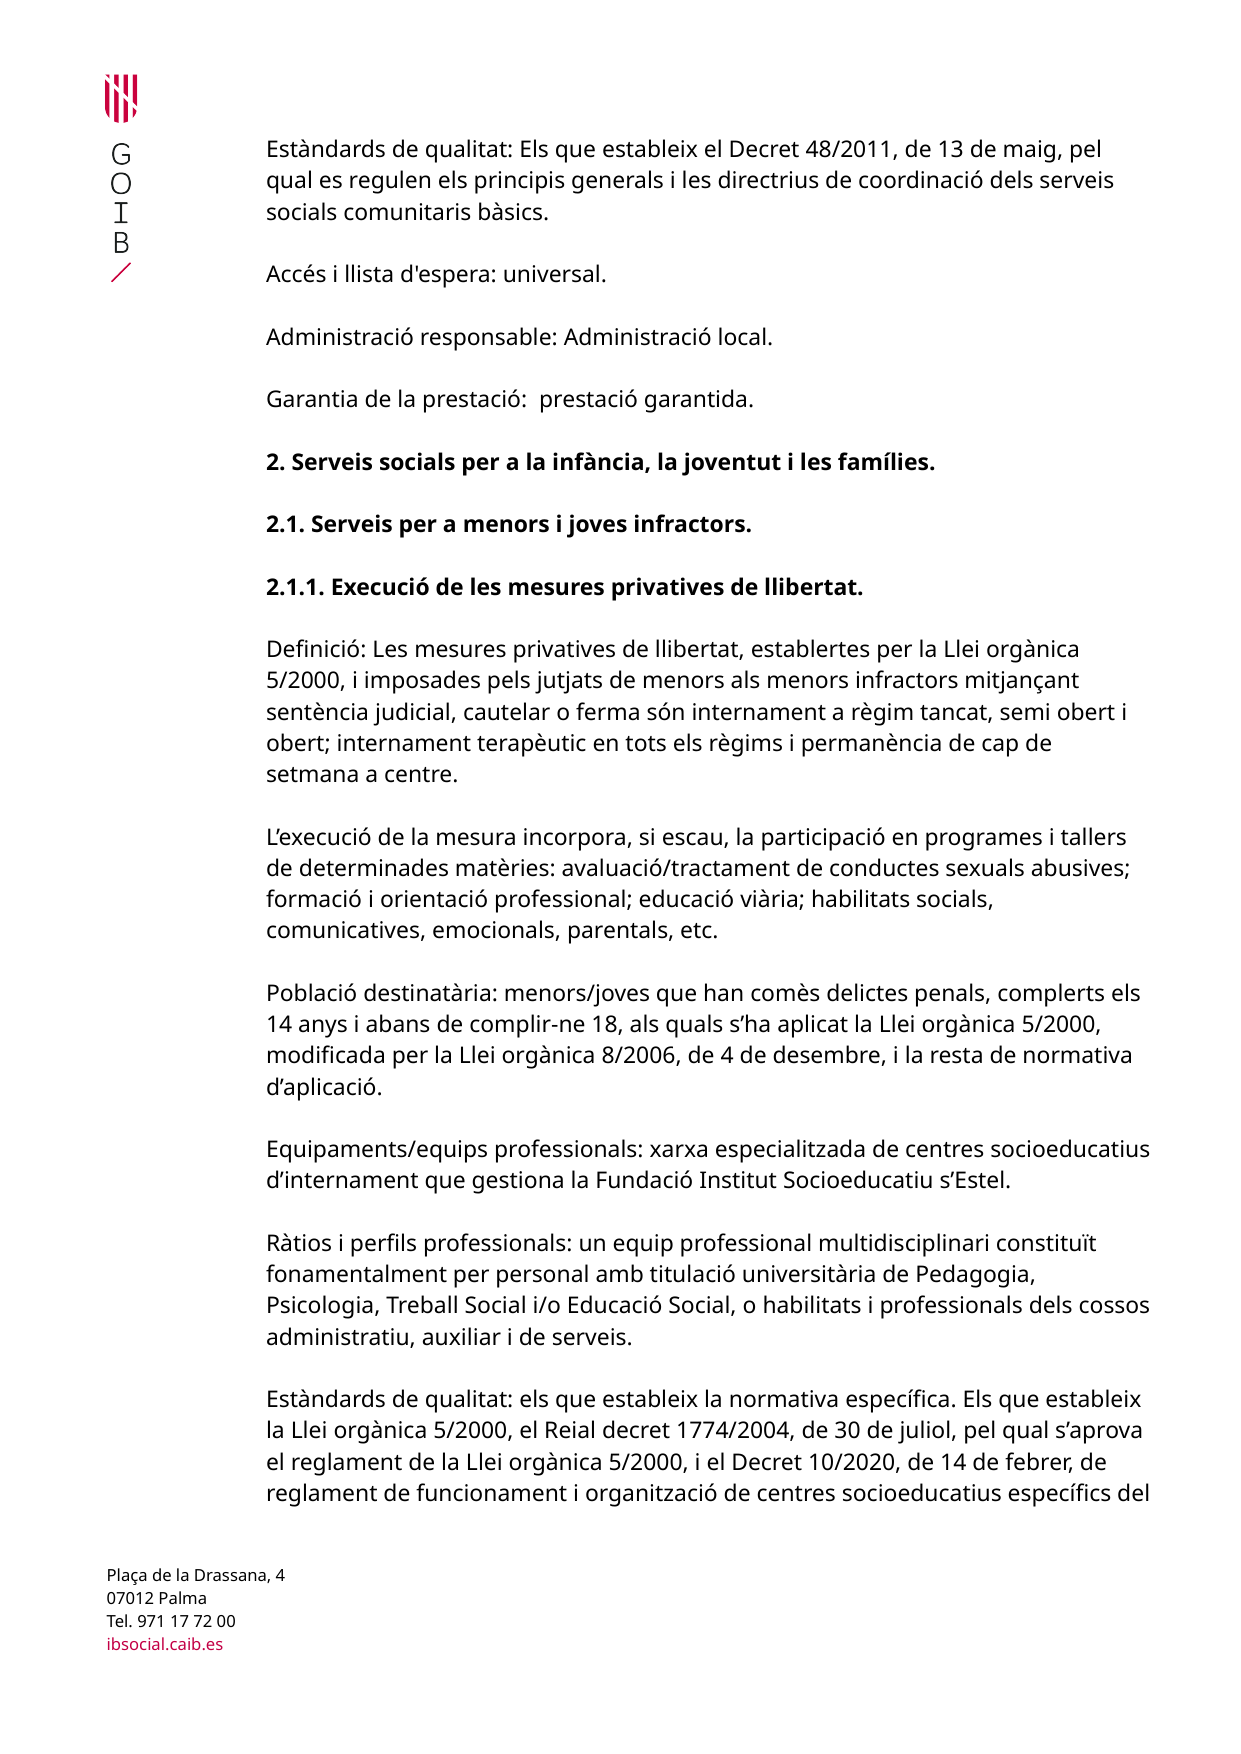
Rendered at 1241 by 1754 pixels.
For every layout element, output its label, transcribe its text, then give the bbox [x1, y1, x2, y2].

text 2.1. Serveis per a menors i joves infractors. [266, 508, 1152, 539]
text Ràtios i perfils professionals: un equip professional multidisciplinari constituït fonamentalment per personal amb titulació universitària de Pedagogia, Psicologia, Treball Social i/o Educació Social, o habilitats i professionals dels cossos administratiu, auxiliar i de serveis. [266, 1227, 1152, 1352]
text 2. Serveis socials per a la infància, la joventut i les famílies. [266, 445, 1152, 477]
text L’execució de la mesura incorpora, si escau, la participació en programes i tallers de determinades matèries: avaluació/tractament de conductes sexuals abusives; formació i orientació professional; educació viària; habilitats socials, comunicatives, emocionals, parentals, etc. [266, 820, 1152, 945]
text Equipaments/equips professionals: xarxa especialitzada de centres socioeducatius d’internament que gestiona la Fundació Institut Socioeducatiu s’Estel. [266, 1133, 1152, 1195]
text Població destinatària: menors/joves que han comès delictes penals, complerts els 14 anys i abans de complir-ne 18, als quals s’ha aplicat la Llei orgànica 5/2000, modificada per la Llei orgànica 8/2006, de 4 de desembre, i la resta de normativa d’aplicació. [266, 977, 1152, 1102]
text 2.1.1. Execució de les mesures privatives de llibertat. [266, 570, 1152, 602]
picture [76, 51, 166, 313]
text Definició: Les mesures privatives de llibertat, establertes per la Llei orgànica 5/2000, i imposades pels jutjats de menors als menors infractors mitjançant sentència judicial, cautelar o ferma són internament a règim tancat, semi obert i obert; internament terapèutic en tots els règims i permanència de cap de setmana a centre. [266, 633, 1152, 789]
text Estàndards de qualitat: els que estableix la normativa específica. Els que estableix la Llei orgànica 5/2000, el Reial decret 1774/2004, de 30 de juliol, pel qual s’aprova el reglament de la Llei orgànica 5/2000, i el Decret 10/2020, de 14 de febrer, de reglament de funcionament i organització de centres socioeducatius específics del [266, 1383, 1152, 1508]
text Administració responsable: Administració local. [266, 320, 1152, 352]
text Accés i llista d'espera: universal. [266, 258, 1152, 289]
text Estàndards de qualitat: Els que estableix el Decret 48/2011, de 13 de maig, pel qual es regulen els principis generals i les directrius de coordinació dels serveis socials comunitaris bàsics. [266, 133, 1152, 227]
text Garantia de la prestació: prestació garantida. [266, 383, 1152, 414]
